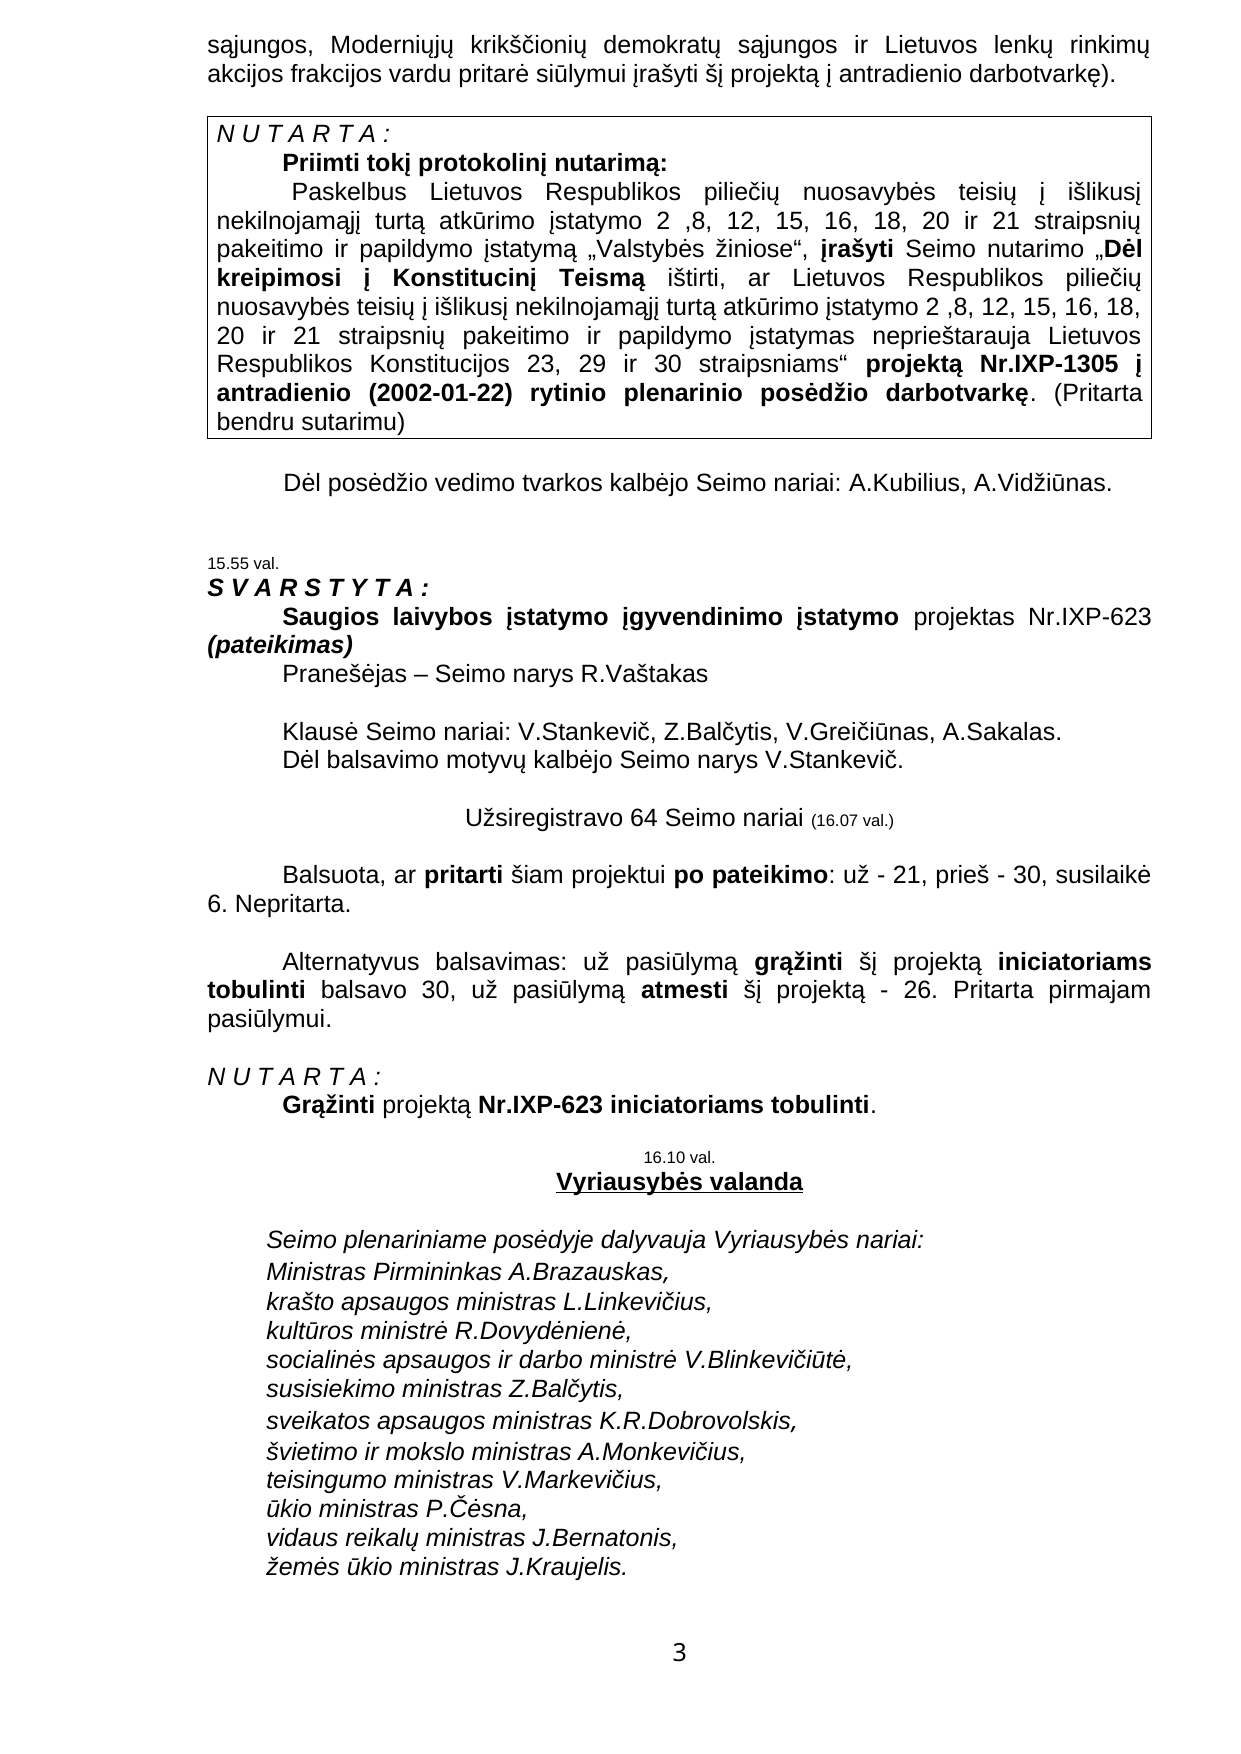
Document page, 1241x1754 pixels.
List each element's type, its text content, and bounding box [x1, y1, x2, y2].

text teisingumo ministras V.Markevičius, [207, 1465, 1152, 1494]
text Priimti tokį protokolinį nutarimą: [208, 145, 1151, 174]
text Saugios laivybos įstatymo įgyvendinimo įstatymo projektas Nr.IXP-623 (pateikimas) [207, 602, 1152, 659]
text švietimo ir mokslo ministras A.Monkevičius, [207, 1436, 1152, 1465]
text Dėl posėdžio vedimo tvarkos kalbėjo Seimo nariai: A.Kubilius, A.Vidžiūnas. [207, 467, 1152, 496]
text 16.10 val. [207, 1148, 1152, 1167]
text susisiekimo ministras Z.Balčytis, [207, 1374, 1152, 1402]
text Užsiregistravo 64 Seimo nariai (16.07 val.) [207, 803, 1152, 832]
text kultūros ministrė R.Dovydėnienė, [207, 1316, 1152, 1345]
subtitle Vyriausybės valanda [207, 1167, 1152, 1196]
text 15.55 val. [207, 554, 1152, 573]
text N U T A R T A : [208, 117, 1151, 145]
text Pranešėjas – Seimo narys R.Vaštakas [207, 659, 1152, 688]
text Seimo plenariniame posėdyje dalyvauja Vyriausybės nariai: [207, 1224, 1152, 1253]
text krašto apsaugos ministras L.Linkevičius, [207, 1287, 1152, 1316]
text Balsuota, ar pritarti šiam projektui po pateikimo: už - 21, prieš - 30, susilaikė 6. Nepritarta. [207, 860, 1152, 918]
text Ministras Pirmininkas A.Brazauskas, [207, 1253, 1152, 1287]
text Grąžinti projektą Nr.IXP-623 iniciatoriams tobulinti. [207, 1090, 1152, 1119]
text N U T A R T A : [207, 1062, 1152, 1090]
text vidaus reikalų ministras J.Bernatonis, [207, 1523, 1152, 1551]
text žemės ūkio ministras J.Kraujelis. [207, 1551, 1152, 1580]
text sveikatos apsaugos ministras K.R.Dobrovolskis, [207, 1402, 1152, 1436]
text S V A R S T Y T A : [207, 573, 1152, 602]
text Klausė Seimo nariai: V.Stankevič, Z.Balčytis, V.Greičiūnas, A.Sakalas. [207, 717, 1152, 745]
text socialinės apsaugos ir darbo ministrė V.Blinkevičiūtė, [207, 1345, 1152, 1374]
text Alternatyvus balsavimas: už pasiūlymą grąžinti šį projektą iniciatoriams tobulinti balsavo 30, už pasiūlymą atmesti šį projektą - 26. Pritarta pirmajam pasiūlymui. [207, 947, 1152, 1033]
text sąjungos, Moderniųjų krikščionių demokratų sąjungos ir Lietuvos lenkų rinkimų akcijos frakcijos vardu pritarė siūlymui įrašyti šį projektą į antradienio darbotvarkę). [207, 30, 1152, 87]
text ūkio ministras P.Čėsna, [207, 1494, 1152, 1523]
text Paskelbus Lietuvos Respublikos piliečių nuosavybės teisių į išlikusį nekilnojamąjį turtą atkūrimo įstatymo 2 ,8, 12, 15, 16, 18, 20 ir 21 straipsnių pakeitimo ir papildymo įstatymą „Valstybės žiniose“, įrašyti Seimo nutarimo „Dėl kreipimosi į Konstitucinį Teismą ištirti, ar Lietuvos Respublikos piliečių nuosavybės teisių į išlikusį nekilnojamąjį turtą atkūrimo įstatymo 2 ,8, 12, 15, 16, 18, 20 ir 21 straipsnių pakeitimo ir papildymo įstatymas neprieštarauja Lietuvos Respublikos Konstitucijos 23, 29 ir 30 straipsniams“ projektą Nr.IXP-1305 į antradienio (2002-01-22) rytinio plenarinio posėdžio darbotvarkę. (Pritarta bendru sutarimu) [208, 174, 1151, 438]
text Dėl balsavimo motyvų kalbėjo Seimo narys V.Stankevič. [207, 745, 1152, 774]
